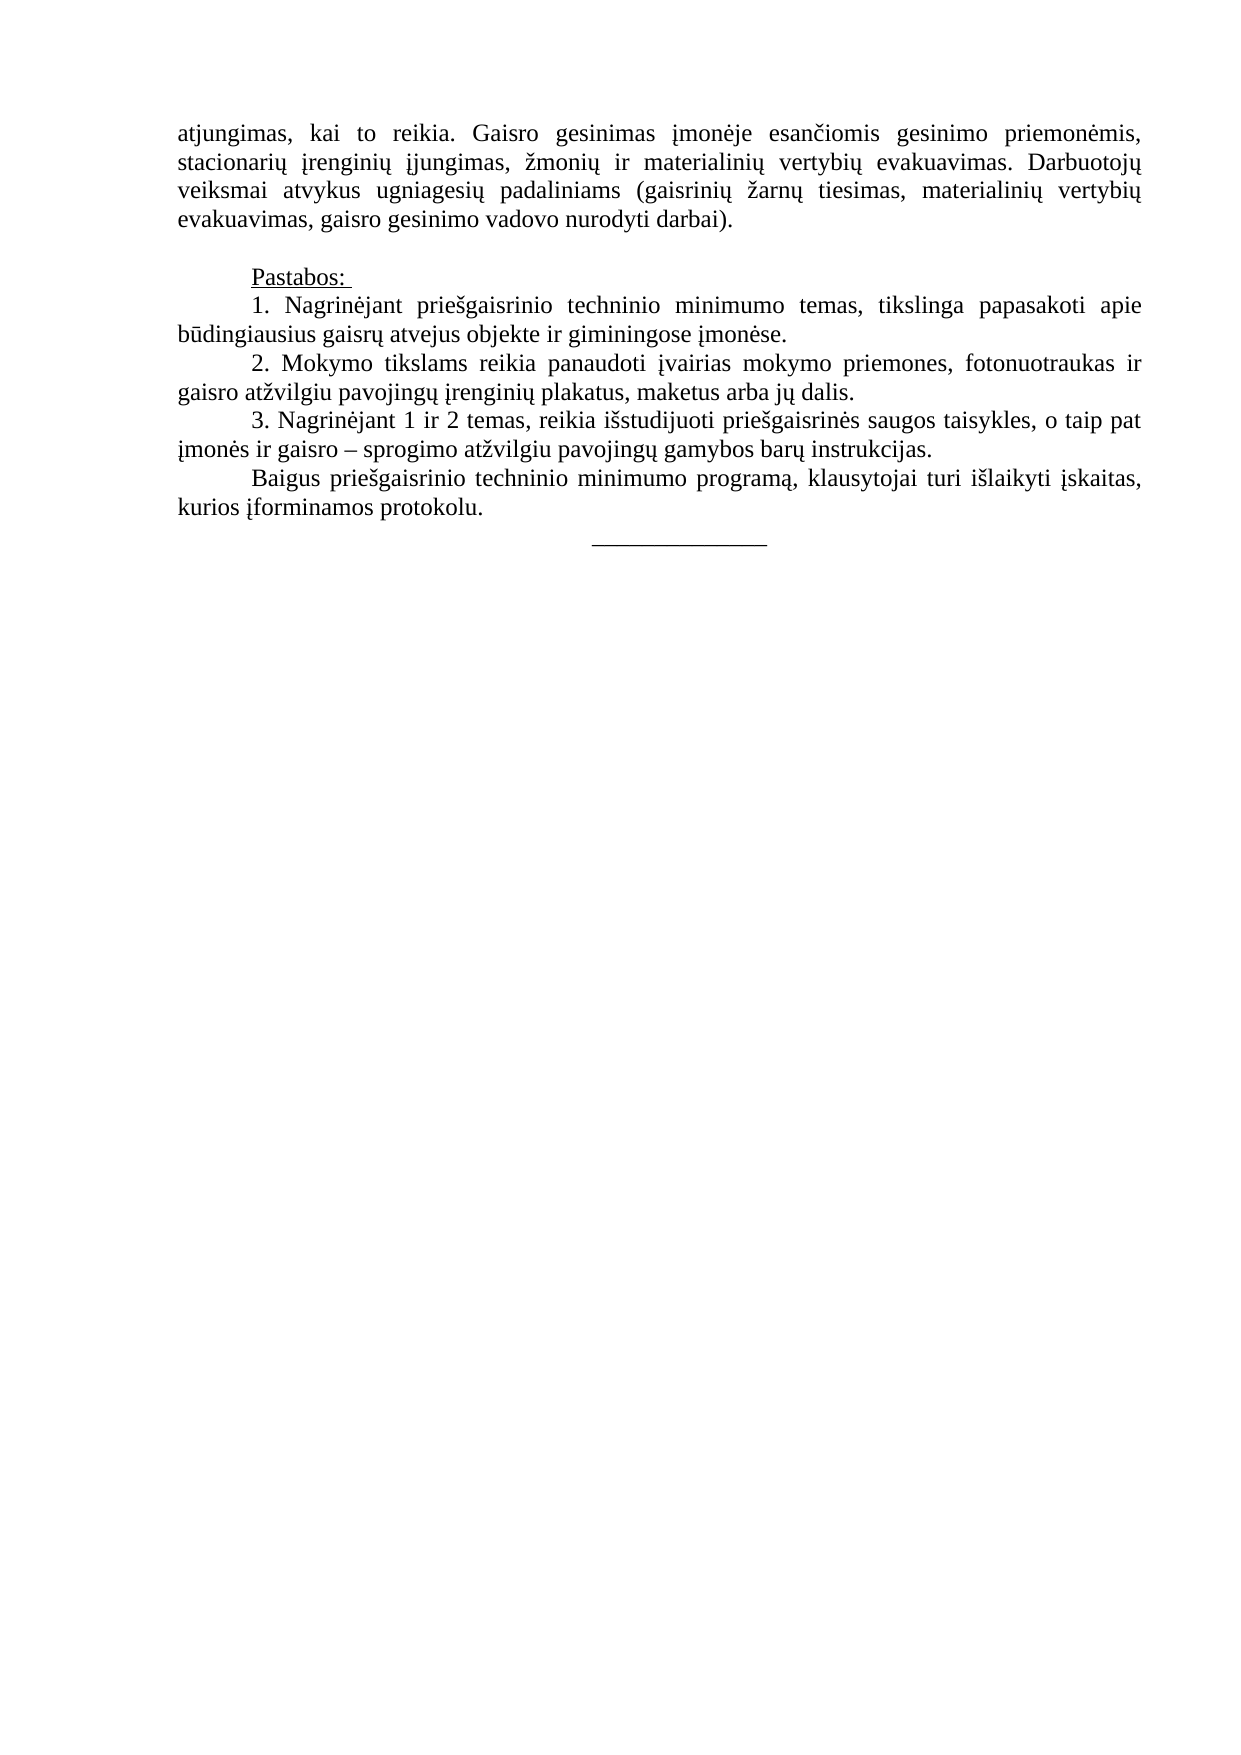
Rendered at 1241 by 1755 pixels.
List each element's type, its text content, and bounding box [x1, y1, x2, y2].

text Baigus priešgaisrinio techninio minimumo programą, klausytojai turi išlaikyti įskaitas, kurios įforminamos protokolu. [177, 463, 1143, 521]
text 3. Nagrinėjant 1 ir 2 temas, reikia išstudijuoti priešgaisrinės saugos taisykles, o taip pat įmonės ir gaisro – sprogimo atžvilgiu pavojingų gamybos barų instrukcijas. [177, 406, 1143, 463]
text atjungimas, kai to reikia. Gaisro gesinimas įmonėje esančiomis gesinimo priemonėmis, stacionarių įrenginių įjungimas, žmonių ir materialinių vertybių evakuavimas. Darbuotojų veiksmai atvykus ugniagesių padaliniams (gaisrinių žarnų tiesimas, materialinių vertybių evakuavimas, gaisro gesinimo vadovo nurodyti darbai). [177, 118, 1143, 233]
text ______________ [177, 521, 1181, 549]
text Pastabos: [177, 262, 1143, 291]
text 2. Mokymo tikslams reikia panaudoti įvairias mokymo priemones, fotonuotraukas ir gaisro atžvilgiu pavojingų įrenginių plakatus, maketus arba jų dalis. [177, 348, 1143, 406]
text 1. Nagrinėjant priešgaisrinio techninio minimumo temas, tikslinga papasakoti apie būdingiausius gaisrų atvejus objekte ir giminingose įmonėse. [177, 291, 1143, 348]
